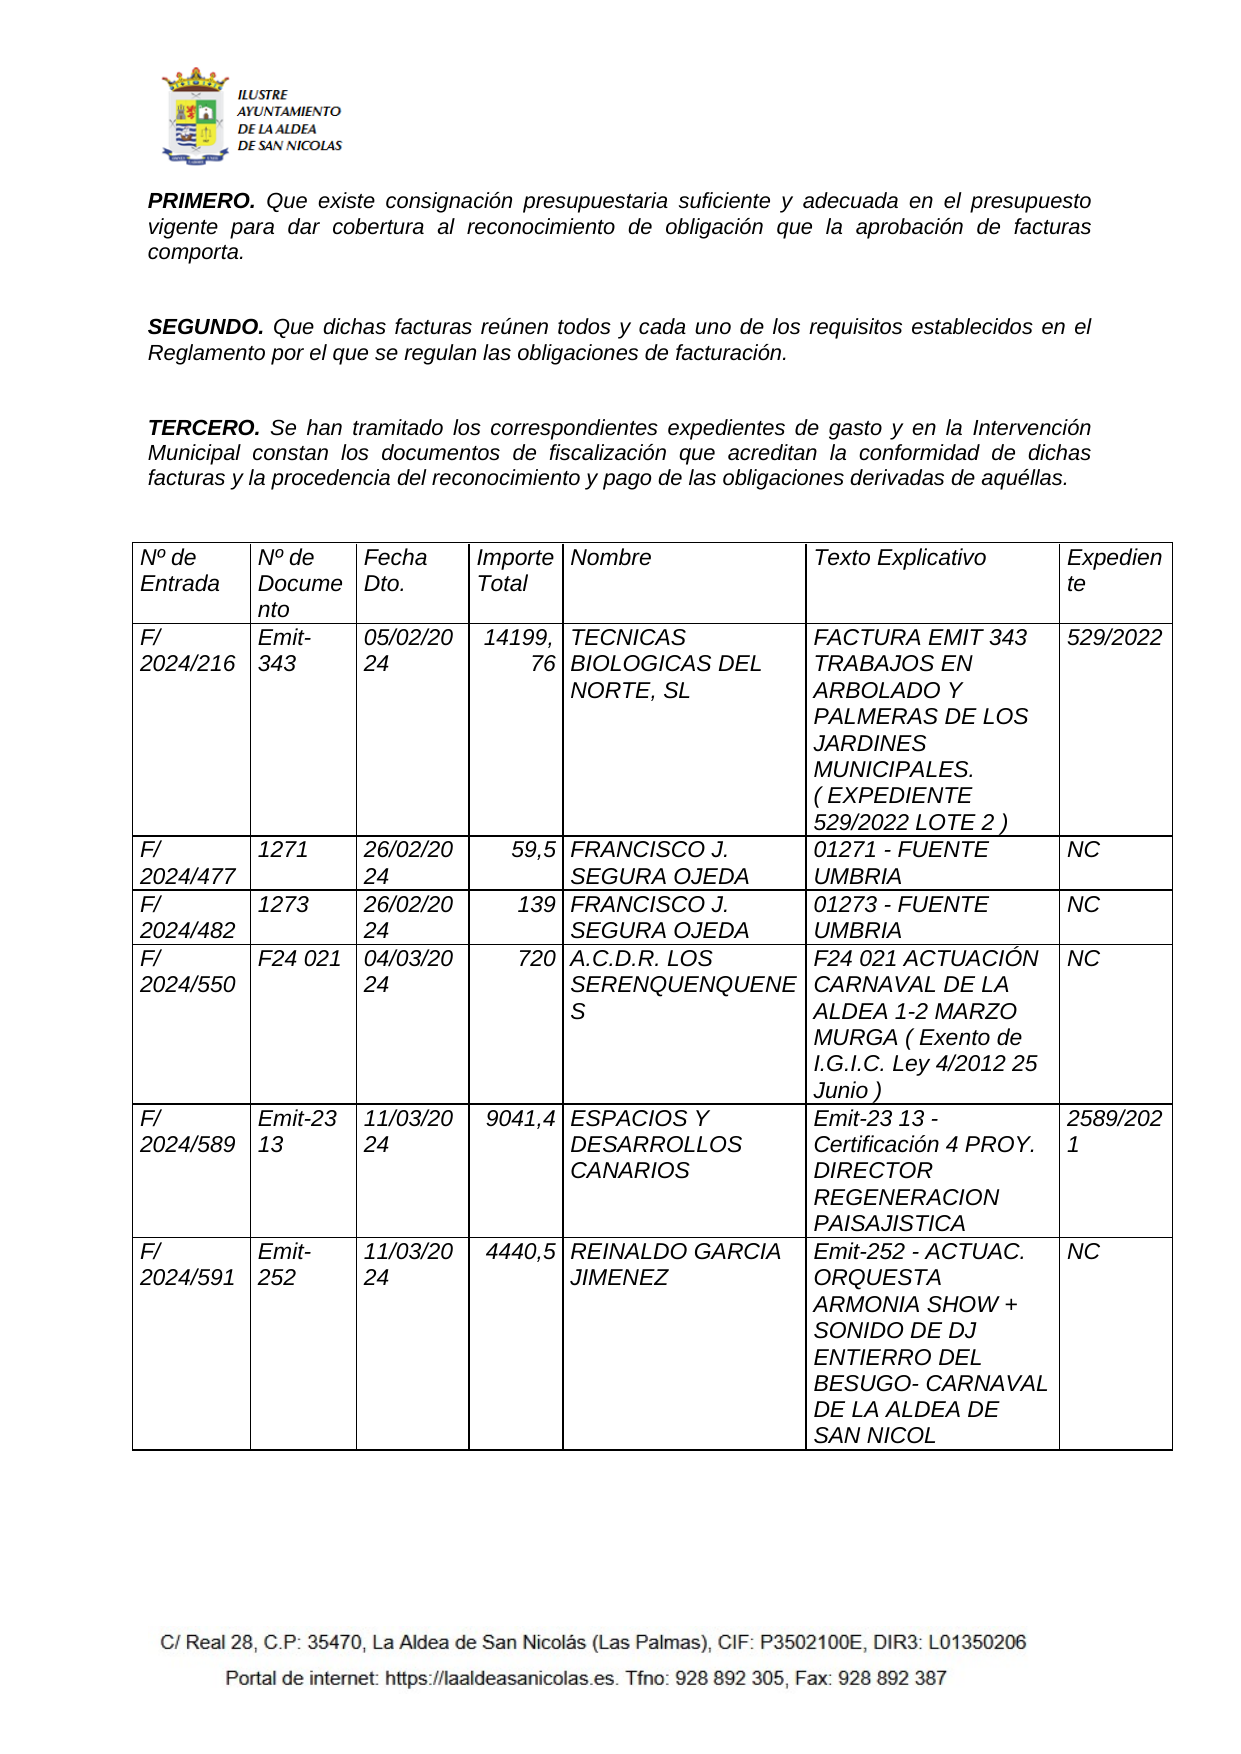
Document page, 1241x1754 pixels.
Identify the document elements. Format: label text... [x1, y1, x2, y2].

table_cell F/2024/589 [133, 1105, 250, 1236]
table_cell 2589/2021 [1060, 1105, 1172, 1236]
table_cell ESPACIOS Y DESARROLLOS CANARIOS [564, 1105, 805, 1236]
table_cell FACTURA EMIT 343 TRABAJOS EN ARBOLADO Y PALMERAS DE LOS JARDINES MUNICIPALES. ( EXPEDIENTE 529/2022 LOTE 2 ) [807, 624, 1059, 835]
table_cell F24 021 [251, 945, 356, 1103]
table_cell 1271 [251, 837, 356, 889]
table_cell Emit-252 - ACTUAC. ORQUESTA ARMONIA SHOW + SONIDO DE DJ ENTIERRO DEL BESUGO- CARNAVAL DE LA ALDEA DE SAN NICOL [807, 1238, 1059, 1449]
table_cell 529/2022 [1060, 624, 1172, 835]
table_cell 11/03/2024 [357, 1105, 468, 1236]
text SEGUNDO. Que dichas facturas reúnen todos y cada uno de los requisitos establecidos en el Reglamento por el que se regulan las obligaciones de facturación. [148, 314, 1093, 365]
table_cell NC [1060, 1238, 1172, 1449]
table_cell REINALDO GARCIA JIMENEZ [564, 1238, 805, 1449]
table_cell 01273 - FUENTE UMBRIA [807, 891, 1059, 943]
table_cell 1273 [251, 891, 356, 943]
table_cell Emit-23 13 - Certificación 4 PROY. DIRECTOR REGENERACION PAISAJISTICA [807, 1105, 1059, 1236]
table_cell F/2024/550 [133, 945, 250, 1103]
table_cell A.C.D.R. LOS SERENQUENQUENES [564, 945, 805, 1103]
table_cell 720 [470, 945, 562, 1103]
text TERCERO. Se han tramitado los correspondientes expedientes de gasto y en la Intervención Municipal constan los documentos de fiscalización que acreditan la conformidad de dichas facturas y la procedencia del reconocimiento y pago de las obligaciones derivadas de aquéllas. [148, 415, 1093, 491]
table_header Texto Explicativo [807, 543, 1059, 622]
table_cell 9041,4 [470, 1105, 562, 1236]
table_cell 05/02/2024 [357, 624, 468, 835]
table_cell 26/02/2024 [357, 837, 468, 889]
table_header Expediente [1060, 543, 1172, 622]
table_cell Emit- 343 [251, 624, 356, 835]
table_header Fecha Dto. [357, 543, 469, 622]
table_cell F/2024/482 [133, 891, 250, 943]
table_cell 04/03/2024 [357, 945, 468, 1103]
table_cell 26/02/2024 [357, 891, 468, 943]
picture [148, 59, 358, 173]
table_cell Emit-23 13 [251, 1105, 356, 1236]
table_header Importe Total [470, 543, 563, 622]
table_cell F/2024/477 [133, 837, 250, 889]
table_cell TECNICAS BIOLOGICAS DEL NORTE, SL [564, 624, 805, 835]
table_cell NC [1060, 837, 1172, 889]
table_cell Emit- 252 [251, 1238, 356, 1449]
table_cell NC [1060, 945, 1172, 1103]
picture [148, 1626, 1034, 1694]
table_cell F/2024/216 [133, 624, 250, 835]
table_header Nº de Entrada [133, 543, 250, 622]
table_header Nº de Documento [251, 543, 356, 622]
table_cell FRANCISCO J. SEGURA OJEDA [564, 891, 805, 943]
table_cell F/2024/591 [133, 1238, 250, 1449]
table_cell 14199,76 [470, 624, 562, 835]
text PRIMERO. Que existe consignación presupuestaria suficiente y adecuada en el presupuesto vigente para dar cobertura al reconocimiento de obligación que la aprobación de facturas comporta. [148, 188, 1093, 264]
table_cell 59,5 [470, 837, 562, 889]
table_cell 4440,5 [470, 1238, 562, 1449]
table_cell 01271 - FUENTE UMBRIA [807, 837, 1059, 889]
table_cell NC [1060, 891, 1172, 943]
table_cell 11/03/2024 [357, 1238, 468, 1449]
table_cell FRANCISCO J. SEGURA OJEDA [564, 837, 805, 889]
table_cell F24 021 ACTUACIÓN CARNAVAL DE LA ALDEA 1-2 MARZO MURGA ( Exento de I.G.I.C. Ley 4/2012 25 Junio ) [807, 945, 1059, 1103]
table_header Nombre [564, 543, 806, 622]
table_cell 139 [470, 891, 562, 943]
